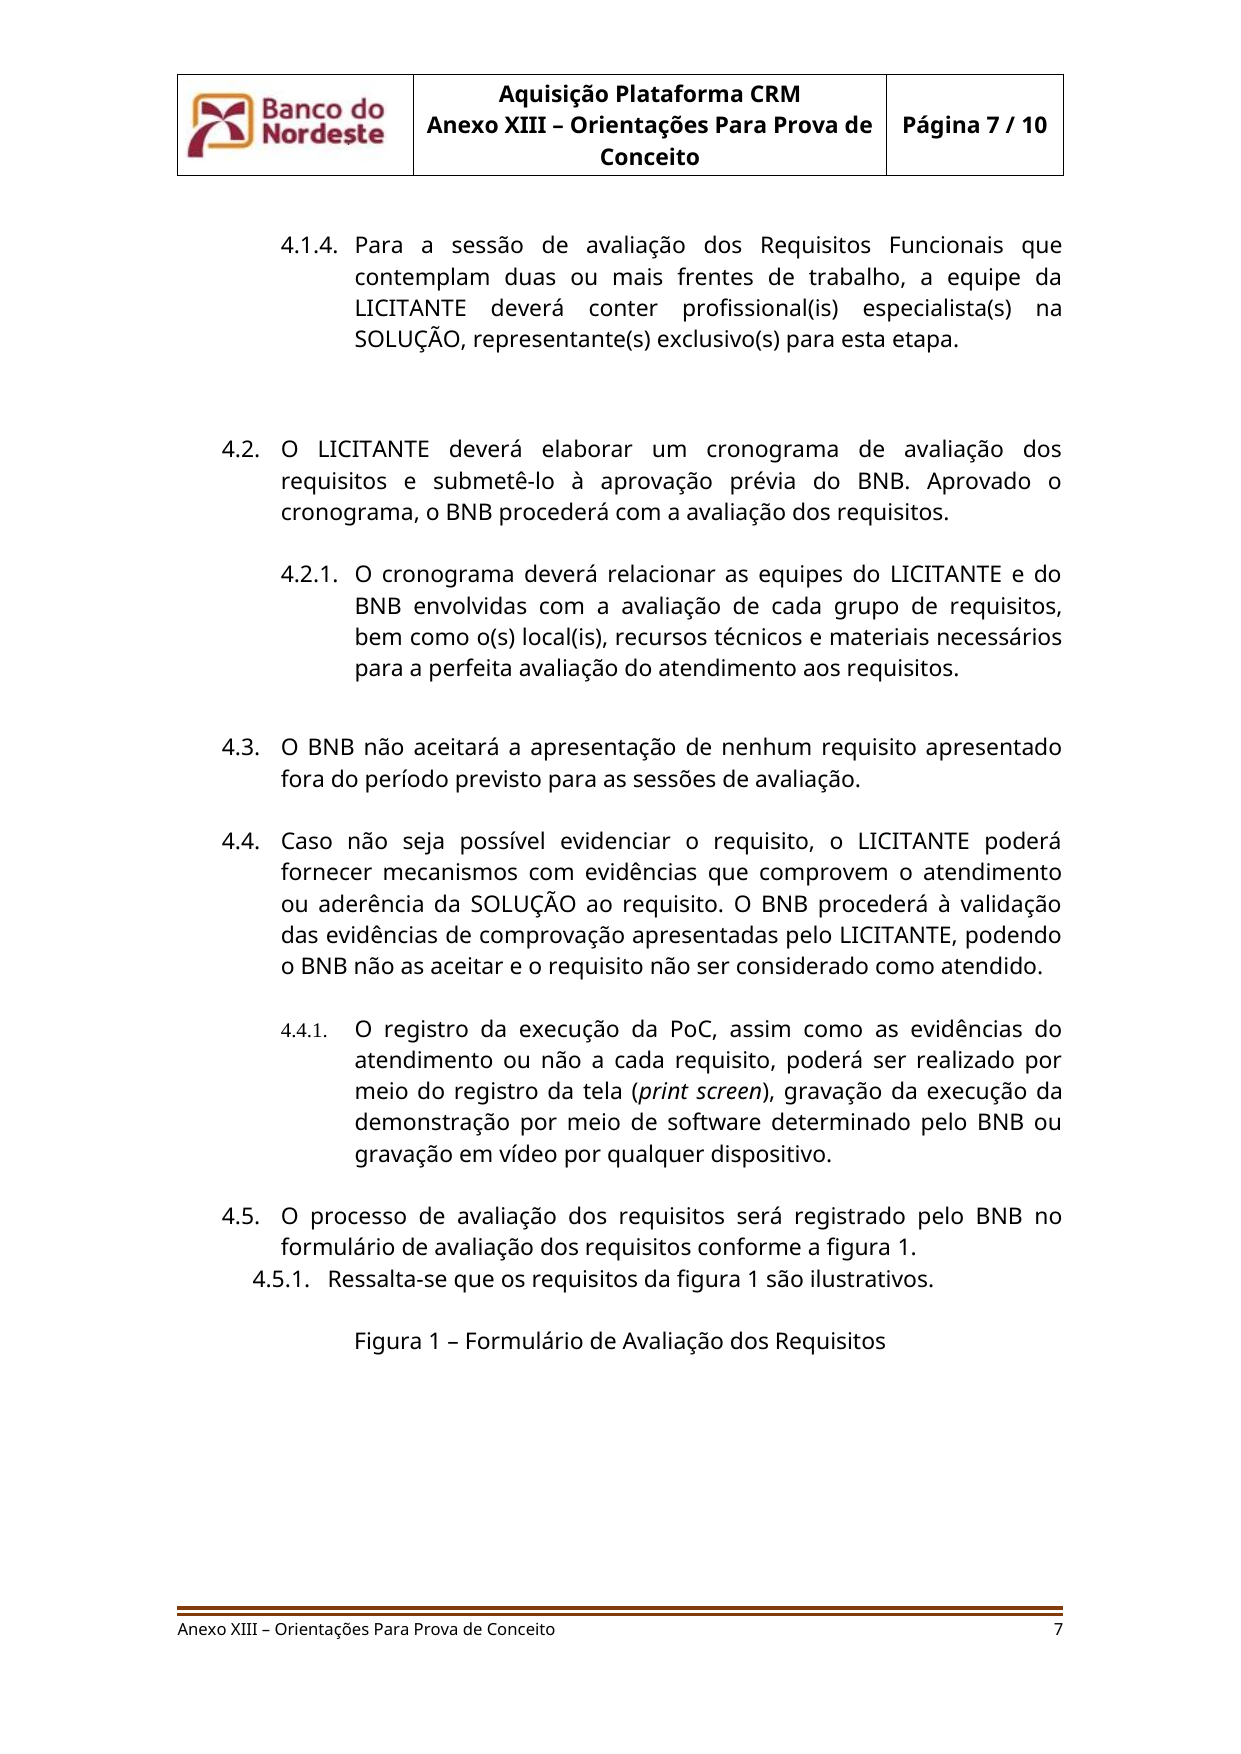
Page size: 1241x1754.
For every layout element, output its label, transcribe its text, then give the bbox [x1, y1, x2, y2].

list O registro da execução da PoC, assim como as evidências do atendimento ou não a cada requisito, poderá ser realizado por meio do registro da tela (print screen), gravação da execução da demonstração por meio de software determinado pelo BNB ou gravação em vídeo por qualquer dispositivo. [281, 1012, 1063, 1169]
list O cronograma deverá relacionar as equipes do LICITANTE e do BNB envolvidas com a avaliação de cada grupo de requisitos, bem como o(s) local(is), recursos técnicos e materiais necessários para a perfeita avaliação do atendimento aos requisitos. [281, 558, 1063, 683]
list O LICITANTE deverá elaborar um cronograma de avaliação dos requisitos e submetê-lo à aprovação prévia do BNB. Aprovado o cronograma, o BNB procederá com a avaliação dos requisitos. [222, 433, 1063, 527]
list Ressalta-se que os requisitos da figura 1 são ilustrativos. [252, 1262, 1063, 1294]
list Para a sessão de avaliação dos Requisitos Funcionais que contemplam duas ou mais frentes de trabalho, a equipe da LICITANTE deverá conter profissional(is) especialista(s) na SOLUÇÃO, representante(s) exclusivo(s) para esta etapa. [281, 229, 1063, 354]
list O BNB não aceitará a apresentação de nenhum requisito apresentado fora do período previsto para as sessões de avaliação. [222, 731, 1063, 794]
text Figura 1 – Formulário de Avaliação dos Requisitos [177, 1325, 1063, 1356]
list O processo de avaliação dos requisitos será registrado pelo BNB no formulário de avaliação dos requisitos conforme a figura 1. [222, 1200, 1063, 1262]
list Caso não seja possível evidenciar o requisito, o LICITANTE poderá fornecer mecanismos com evidências que comprovem o atendimento ou aderência da SOLUÇÃO ao requisito. O BNB procederá à validação das evidências de comprovação apresentadas pelo LICITANTE, podendo o BNB não as aceitar e o requisito não ser considerado como atendido. [222, 825, 1063, 981]
